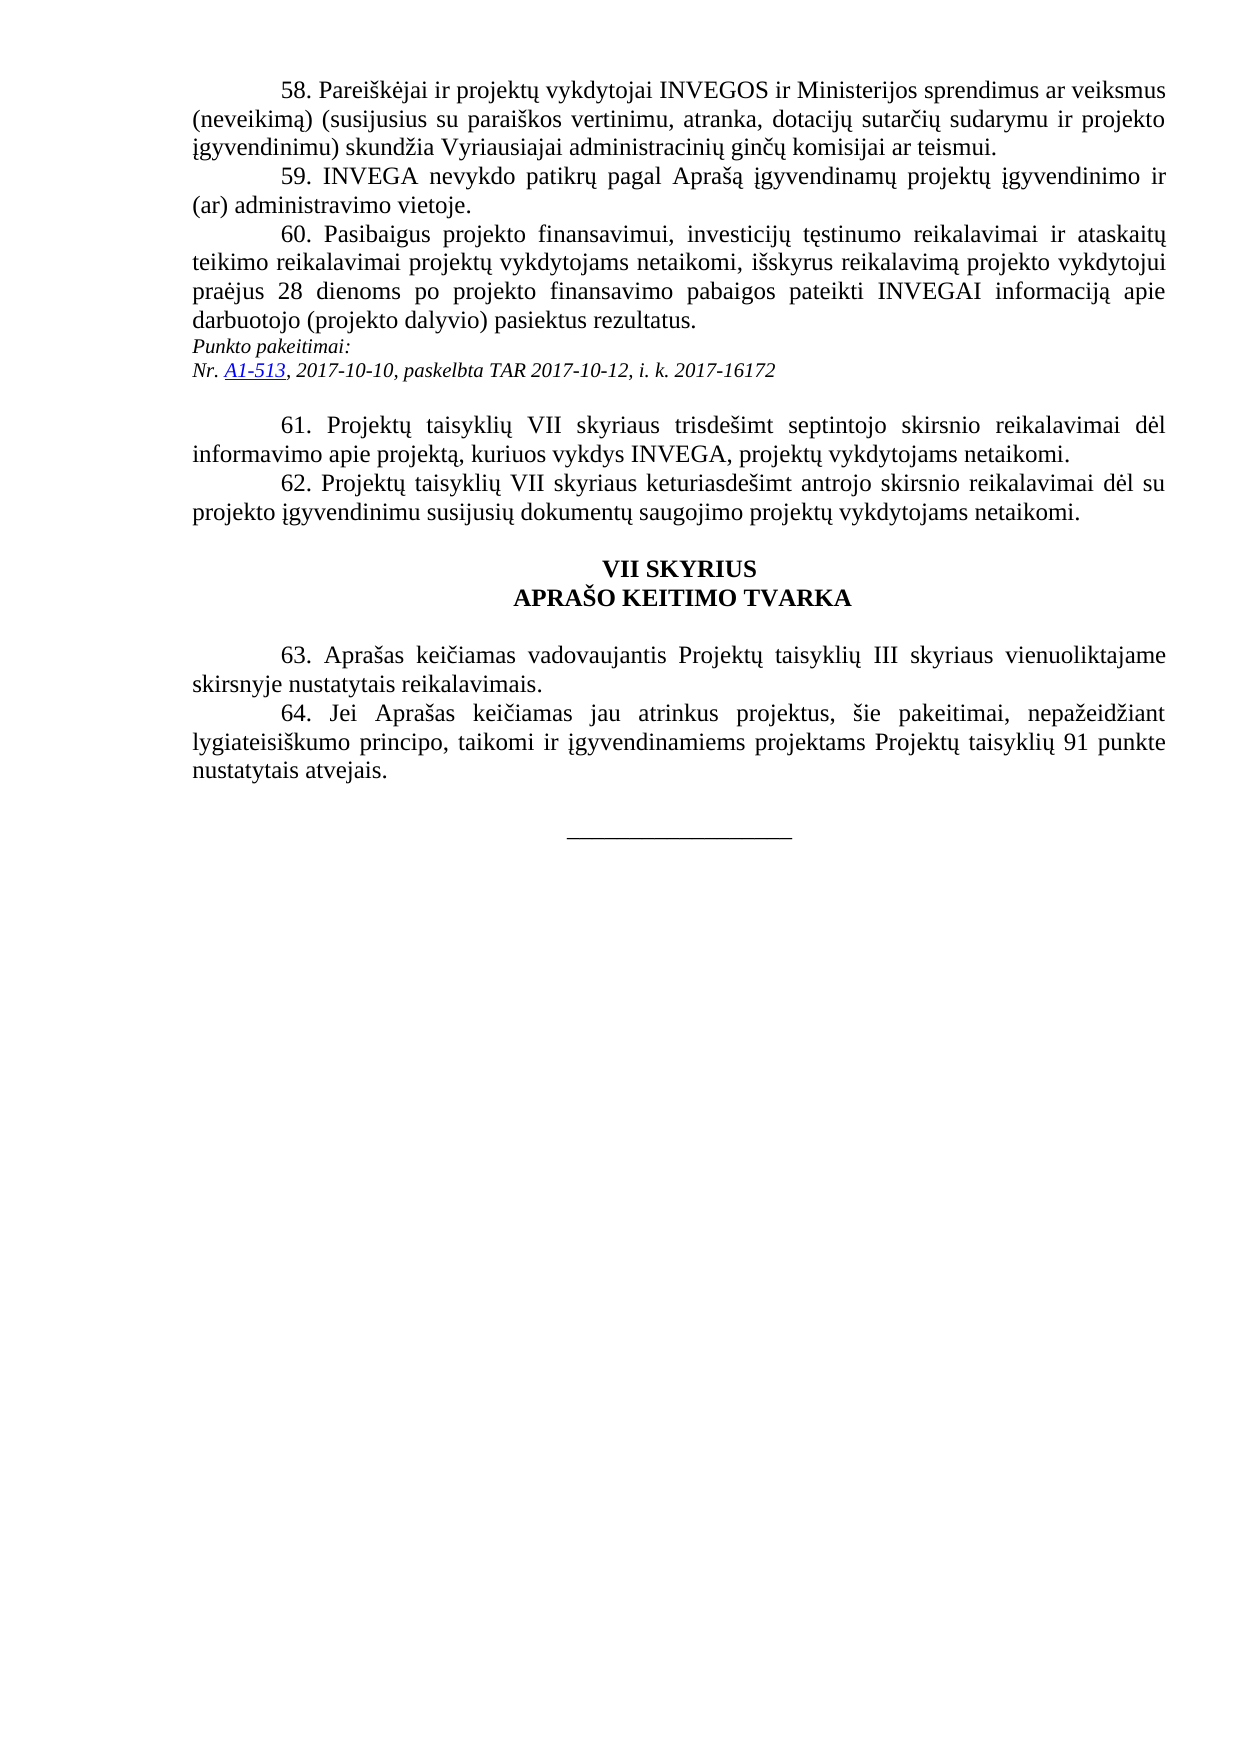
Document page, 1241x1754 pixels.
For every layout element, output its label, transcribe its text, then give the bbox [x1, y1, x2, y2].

text 60. Pasibaigus projekto finansavimui, investicijų tęstinumo reikalavimai ir ataskaitų teikimo reikalavimai projektų vykdytojams netaikomi, išskyrus reikalavimą projekto vykdytojui praėjus 28 dienoms po projekto finansavimo pabaigos pateikti INVEGAI informaciją apie darbuotojo (projekto dalyvio) pasiektus rezultatus. [192, 219, 1167, 334]
text Punkto pakeitimai: [192, 334, 1167, 358]
text Nr. A1-513, 2017-10-10, paskelbta TAR 2017-10-12, i. k. 2017-16172 [192, 358, 1167, 382]
text 63. Aprašas keičiamas vadovaujantis Projektų taisyklių III skyriaus vienuoliktajame skirsnyje nustatytais reikalavimais. [192, 641, 1167, 698]
text __________________ [192, 813, 1167, 842]
text 61. Projektų taisyklių VII skyriaus trisdešimt septintojo skirsnio reikalavimai dėl informavimo apie projektą, kuriuos vykdys INVEGA, projektų vykdytojams netaikomi. [192, 411, 1167, 468]
text APRAŠO KEITIMO TVARKA [192, 583, 1167, 612]
text 62. Projektų taisyklių VII skyriaus keturiasdešimt antrojo skirsnio reikalavimai dėl su projekto įgyvendinimu susijusių dokumentų saugojimo projektų vykdytojams netaikomi. [192, 468, 1167, 526]
text 59. INVEGA nevykdo patikrų pagal Aprašą įgyvendinamų projektų įgyvendinimo ir (ar) administravimo vietoje. [192, 161, 1167, 219]
text 58. Pareiškėjai ir projektų vykdytojai INVEGOS ir Ministerijos sprendimus ar veiksmus (neveikimą) (susijusius su paraiškos vertinimu, atranka, dotacijų sutarčių sudarymu ir projekto įgyvendinimu) skundžia Vyriausiajai administracinių ginčų komisijai ar teismui. [192, 75, 1167, 161]
text VII SKYRIUS [192, 554, 1167, 583]
text 64. Jei Aprašas keičiamas jau atrinkus projektus, šie pakeitimai, nepažeidžiant lygiateisiškumo principo, taikomi ir įgyvendinamiems projektams Projektų taisyklių 91 punkte nustatytais atvejais. [192, 698, 1167, 784]
